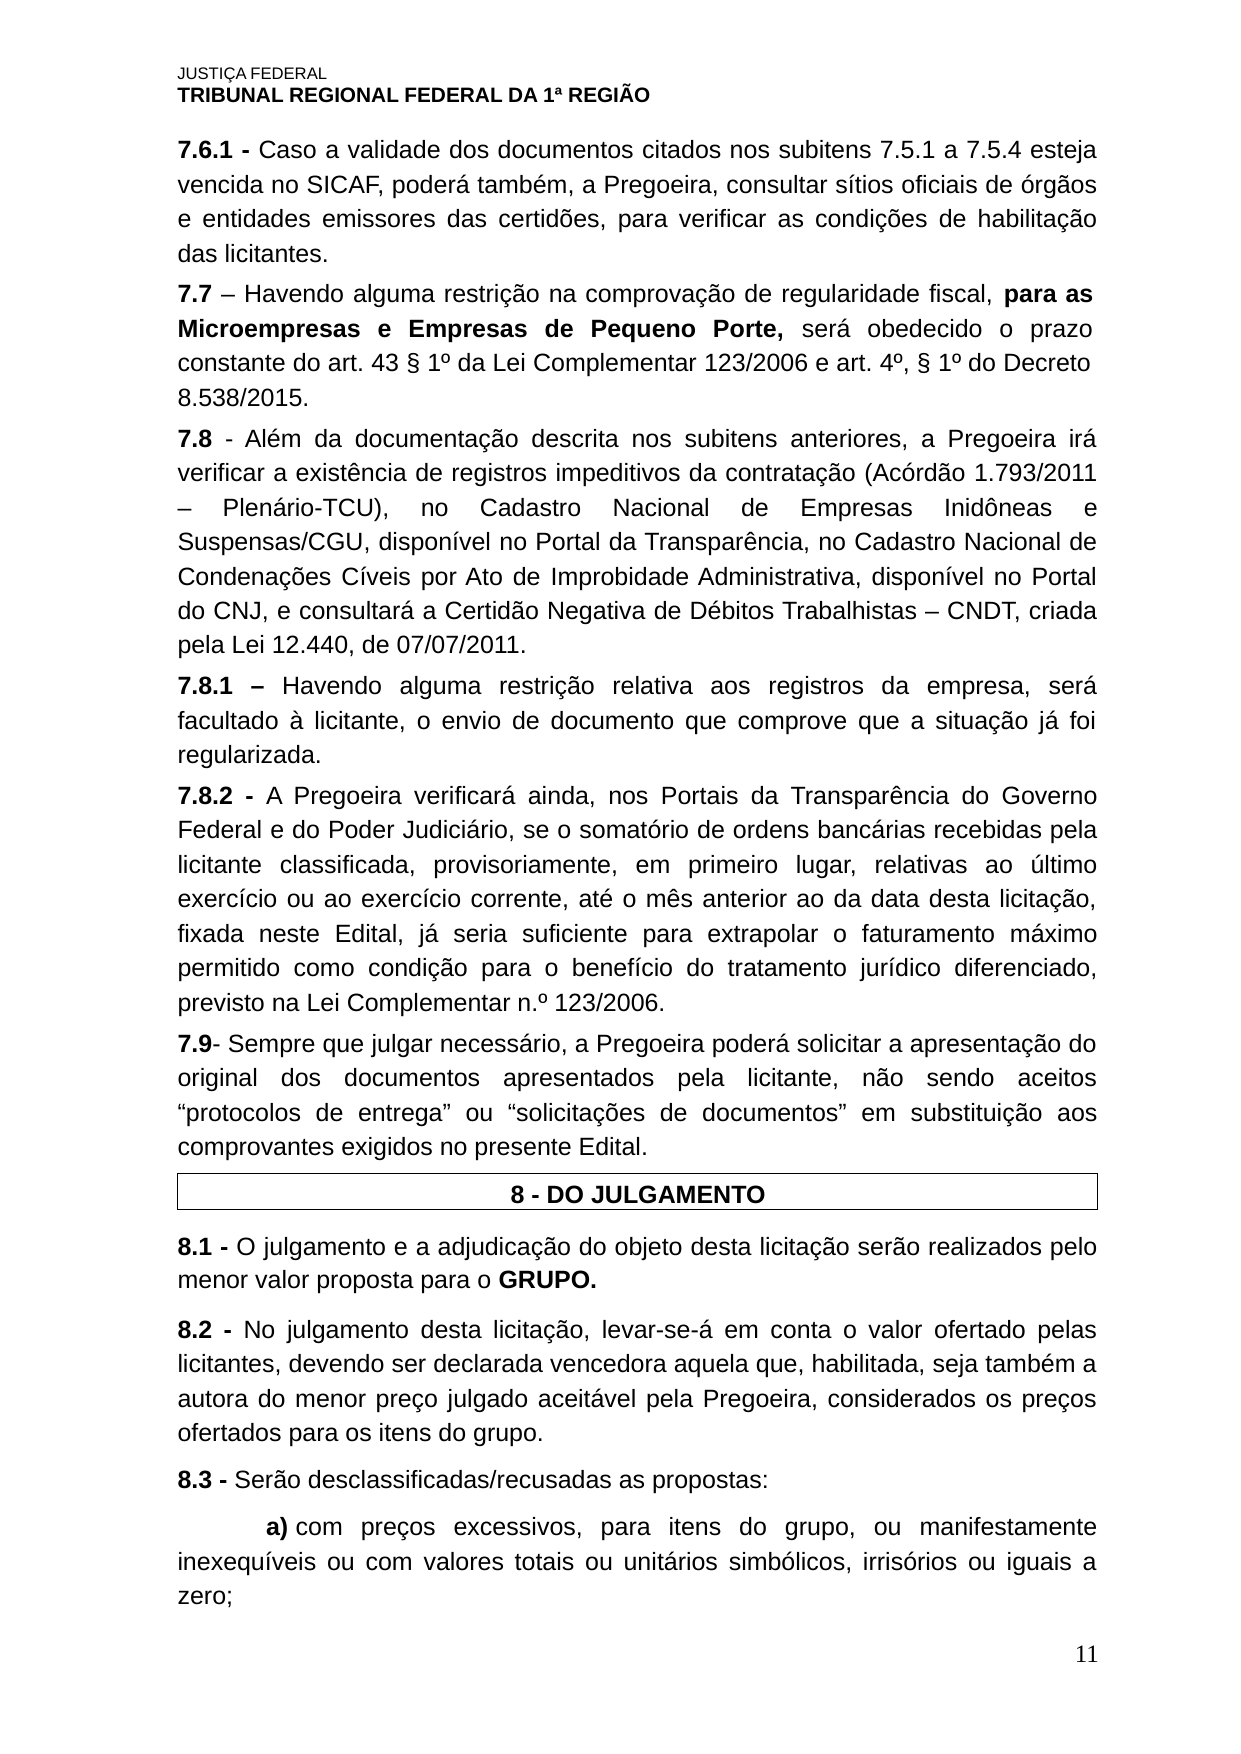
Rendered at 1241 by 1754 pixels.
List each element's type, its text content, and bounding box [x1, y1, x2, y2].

text 7.6.1 - Caso a validade dos documentos citados nos subitens 7.5.1 a 7.5.4 esteja vencida no SICAF, poderá também, a Pregoeira, consultar sítios oficiais de órgãos e entidades emissores das certidões, para verificar as condições de habilitação das licitantes. [177, 135, 1098, 267]
text 7.8 - Além da documentação descrita nos subitens anteriores, a Pregoeira irá verificar a existência de registros impeditivos da contratação (Acórdão 1.793/2011 – Plenário-TCU), no Cadastro Nacional de Empresas Inidôneas e Suspensas/CGU, disponível no Portal da Transparência, no Cadastro Nacional de Condenações Cíveis por Ato de Improbidade Administrativa, disponível no Portal do CNJ, e consultará a Certidão Negativa de Débitos Trabalhistas – CNDT, criada pela Lei 12.440, de 07/07/2011. [177, 424, 1098, 659]
text 7.7 – Havendo alguma restrição na comprovação de regularidade fiscal, para as Microempresas e Empresas de Pequeno Porte, será obedecido o prazo constante do art. 43 § 1º da Lei Complementar 123/2006 e art. 4º, § 1º do Decreto 8.538/2015. [177, 279, 1093, 412]
text 8.3 - Serão desclassificadas/recusadas as propostas: [177, 1465, 1098, 1494]
text 8 - DO JULGAMENTO [178, 1174, 1097, 1209]
text 8.2 - No julgamento desta licitação, levar-se-á em conta o valor ofertado pelas licitantes, devendo ser declarada vencedora aquela que, habilitada, seja também a autora do menor preço julgado aceitável pela Pregoeira, considerados os preços ofertados para os itens do grupo. [177, 1315, 1098, 1447]
text 7.9- Sempre que julgar necessário, a Pregoeira poderá solicitar a apresentação do original dos documentos apresentados pela licitante, não sendo aceitos “protocolos de entrega” ou “solicitações de documentos” em substituição aos comprovantes exigidos no presente Edital. [177, 1028, 1098, 1161]
text 7.8.2 - A Pregoeira verificará ainda, nos Portais da Transparência do Governo Federal e do Poder Judiciário, se o somatório de ordens bancárias recebidas pela licitante classificada, provisoriamente, em primeiro lugar, relativas ao último exercício ou ao exercício corrente, até o mês anterior ao da data desta licitação, fixada neste Edital, já seria suficiente para extrapolar o faturamento máximo permitido como condição para o benefício do tratamento jurídico diferenciado, previsto na Lei Complementar n.º 123/2006. [177, 781, 1098, 1017]
text 8.1 - O julgamento e a adjudicação do objeto desta licitação serão realizados pelo menor valor proposta para o GRUPO. [177, 1232, 1098, 1294]
list com preços excessivos, para itens do grupo, ou manifestamente inexequíveis ou com valores totais ou unitários simbólicos, irrisórios ou iguais a zero; [177, 1512, 1098, 1610]
text 7.8.1 – Havendo alguma restrição relativa aos registros da empresa, será facultado à licitante, o envio de documento que comprove que a situação já foi regularizada. [177, 671, 1098, 769]
